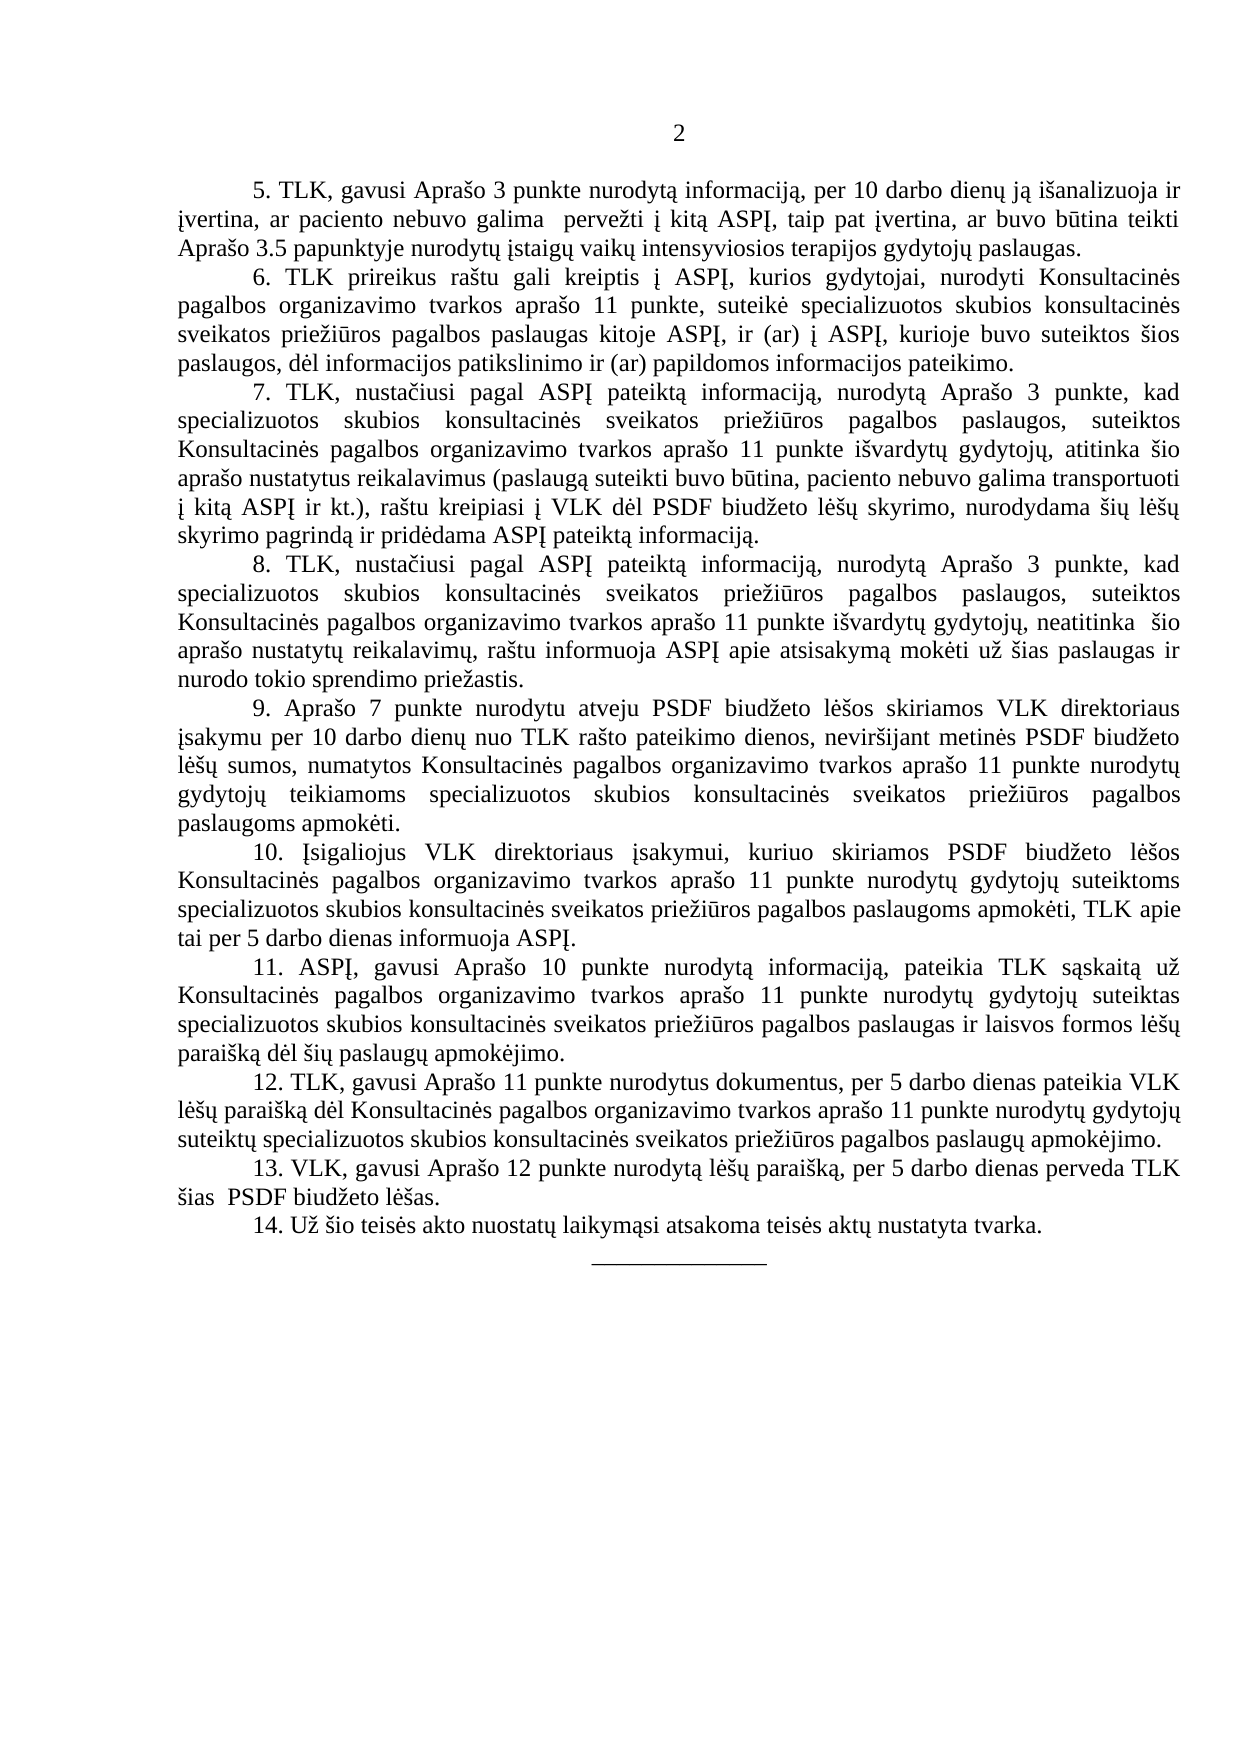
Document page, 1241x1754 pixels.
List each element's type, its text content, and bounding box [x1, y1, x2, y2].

text 9. Aprašo 7 punkte nurodytu atveju PSDF biudžeto lėšos skiriamos VLK direktoriaus įsakymu per 10 darbo dienų nuo TLK rašto pateikimo dienos, neviršijant metinės PSDF biudžeto lėšų sumos, numatytos Konsultacinės pagalbos organizavimo tvarkos aprašo 11 punkte nurodytų gydytojų teikiamoms specializuotos skubios konsultacinės sveikatos priežiūros pagalbos paslaugoms apmokėti. [177, 693, 1181, 837]
text 8. TLK, nustačiusi pagal ASPĮ pateiktą informaciją, nurodytą Aprašo 3 punkte, kad specializuotos skubios konsultacinės sveikatos priežiūros pagalbos paslaugos, suteiktos Konsultacinės pagalbos organizavimo tvarkos aprašo 11 punkte išvardytų gydytojų, neatitinka šio aprašo nustatytų reikalavimų, raštu informuoja ASPĮ apie atsisakymą mokėti už šias paslaugas ir nurodo tokio sprendimo priežastis. [177, 549, 1181, 693]
text 11. ASPĮ, gavusi Aprašo 10 punkte nurodytą informaciją, pateikia TLK sąskaitą už Konsultacinės pagalbos organizavimo tvarkos aprašo 11 punkte nurodytų gydytojų suteiktas specializuotos skubios konsultacinės sveikatos priežiūros pagalbos paslaugas ir laisvos formos lėšų paraišką dėl šių paslaugų apmokėjimo. [177, 952, 1181, 1067]
text 6. TLK prireikus raštu gali kreiptis į ASPĮ, kurios gydytojai, nurodyti Konsultacinės pagalbos organizavimo tvarkos aprašo 11 punkte, suteikė specializuotos skubios konsultacinės sveikatos priežiūros pagalbos paslaugas kitoje ASPĮ, ir (ar) į ASPĮ, kurioje buvo suteiktos šios paslaugos, dėl informacijos patikslinimo ir (ar) papildomos informacijos pateikimo. [177, 262, 1181, 377]
text 12. TLK, gavusi Aprašo 11 punkte nurodytus dokumentus, per 5 darbo dienas pateikia VLK lėšų paraišką dėl Konsultacinės pagalbos organizavimo tvarkos aprašo 11 punkte nurodytų gydytojų suteiktų specializuotos skubios konsultacinės sveikatos priežiūros pagalbos paslaugų apmokėjimo. [177, 1067, 1181, 1153]
text 13. VLK, gavusi Aprašo 12 punkte nurodytą lėšų paraišką, per 5 darbo dienas perveda TLK šias PSDF biudžeto lėšas. [177, 1153, 1181, 1211]
text 10. Įsigaliojus VLK direktoriaus įsakymui, kuriuo skiriamos PSDF biudžeto lėšos Konsultacinės pagalbos organizavimo tvarkos aprašo 11 punkte nurodytų gydytojų suteiktoms specializuotos skubios konsultacinės sveikatos priežiūros pagalbos paslaugoms apmokėti, TLK apie tai per 5 darbo dienas informuoja ASPĮ. [177, 837, 1181, 952]
text 14. Už šio teisės akto nuostatų laikymąsi atsakoma teisės aktų nustatyta tvarka. [177, 1211, 1181, 1239]
text 5. TLK, gavusi Aprašo 3 punkte nurodytą informaciją, per 10 darbo dienų ją išanalizuoja ir įvertina, ar paciento nebuvo galima pervežti į kitą ASPĮ, taip pat įvertina, ar buvo būtina teikti Aprašo 3.5 papunktyje nurodytų įstaigų vaikų intensyviosios terapijos gydytojų paslaugas. [177, 176, 1181, 262]
text 7. TLK, nustačiusi pagal ASPĮ pateiktą informaciją, nurodytą Aprašo 3 punkte, kad specializuotos skubios konsultacinės sveikatos priežiūros pagalbos paslaugos, suteiktos Konsultacinės pagalbos organizavimo tvarkos aprašo 11 punkte išvardytų gydytojų, atitinka šio aprašo nustatytus reikalavimus (paslaugą suteikti buvo būtina, paciento nebuvo galima transportuoti į kitą ASPĮ ir kt.), raštu kreipiasi į VLK dėl PSDF biudžeto lėšų skyrimo, nurodydama šių lėšų skyrimo pagrindą ir pridėdama ASPĮ pateiktą informaciją. [177, 377, 1181, 549]
text ______________ [177, 1239, 1181, 1268]
